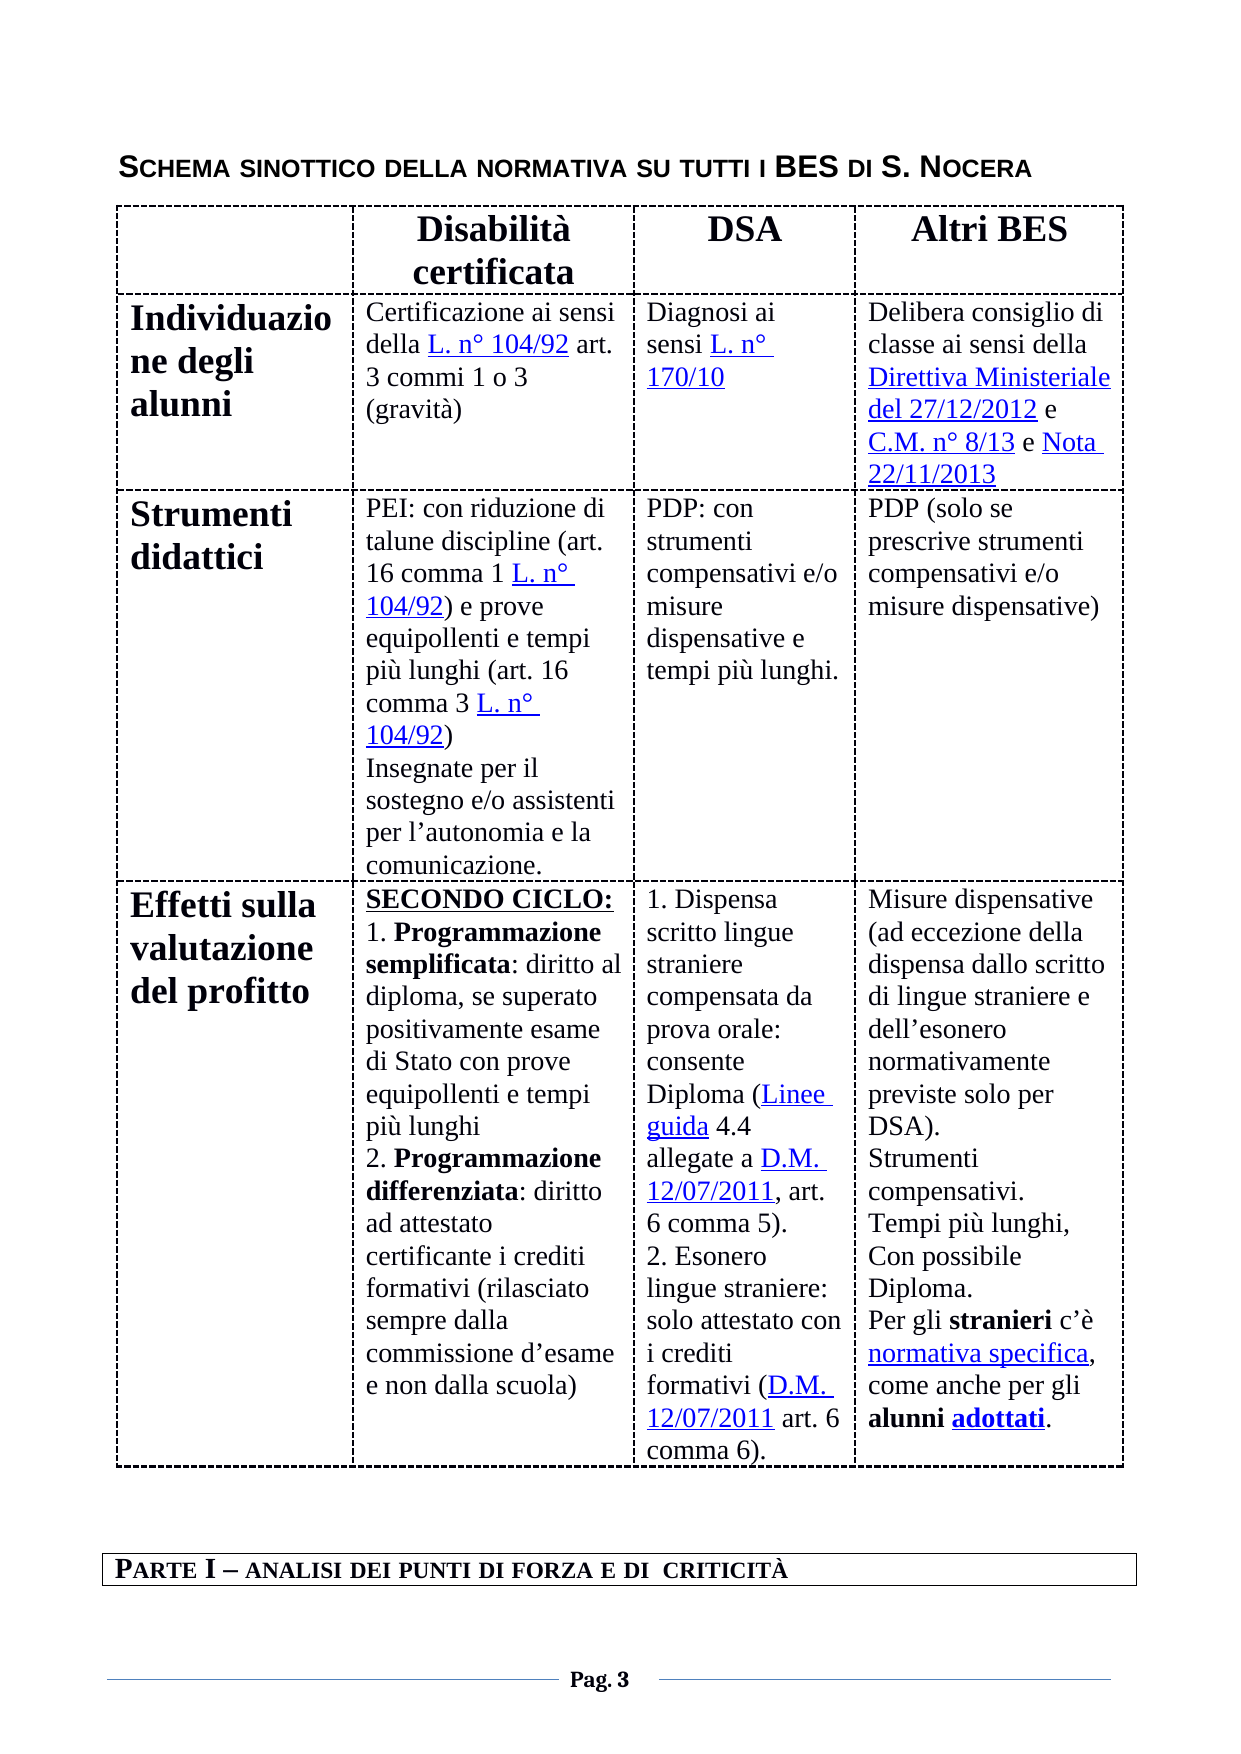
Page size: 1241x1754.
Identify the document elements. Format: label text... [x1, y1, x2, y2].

table_cell PDP (solo se prescrive strumenti compensativi e/o misure dispensative) [855, 489, 1123, 880]
table_header [103, 1523, 1136, 1553]
table_cell Certificazione ai sensi della L. n° 104/92 art. 3 commi 1 o 3 (gravità) [353, 293, 633, 489]
table_header Altri BES [855, 205, 1123, 293]
table_cell Diagnosi ai sensi L. n° 170/10 [634, 293, 855, 489]
table_cell Parte I – analisi dei punti di forza e di criticità [103, 1554, 1136, 1585]
table_header Disabilità certificata [353, 205, 633, 293]
table_cell Individuazione degli alunni [117, 293, 353, 489]
table_cell Strumenti didattici [117, 489, 353, 880]
table_cell 1. Dispensa scritto lingue straniere compensata da prova orale: consente Diploma (Linee guida 4.4 allegate a D.M. 12/07/2011, art. 6 comma 5). 2. Esonero lingue straniere: solo attestato con i crediti formativi (D.M. 12/07/2011 art. 6 comma 6). [634, 880, 855, 1465]
table_cell SECONDO CICLO: 1. Programmazione semplificata: diritto al diploma, se superato positivamente esame di Stato con prove equipollenti e tempi più lunghi 2. Programmazione differenziata: diritto ad attestato certificante i crediti formativi (rilasciato sempre dalla commissione d’esame e non dalla scuola) [353, 880, 633, 1465]
table_header DSA [634, 205, 855, 293]
table_cell Effetti sulla valutazione del profitto [117, 880, 353, 1465]
table_cell PEI: con riduzione di talune discipline (art. 16 comma 1 L. n° 104/92) e prove equipollenti e tempi più lunghi (art. 16 comma 3 L. n° 104/92) Insegnate per il sostegno e/o assistenti per l’autonomia e la comunicazione. [353, 489, 633, 880]
table_cell Delibera consiglio di classe ai sensi della Direttiva Ministeriale del 27/12/2012 e C.M. n° 8/13 e Nota 22/11/2013 [855, 293, 1123, 489]
subtitle Schema sinottico della normativa su tutti i BES di S. Nocera [118, 148, 1122, 184]
table_header [117, 205, 353, 293]
table_cell PDP: con strumenti compensativi e/o misure dispensative e tempi più lunghi. [634, 489, 855, 880]
table_cell Misure dispensative (ad eccezione della dispensa dallo scritto di lingue straniere e dell’esonero normativamente previste solo per DSA). Strumenti compensativi. Tempi più lunghi, Con possibile Diploma. Per gli stranieri c’è normativa specifica, come anche per gli alunni adottati. [855, 880, 1123, 1465]
